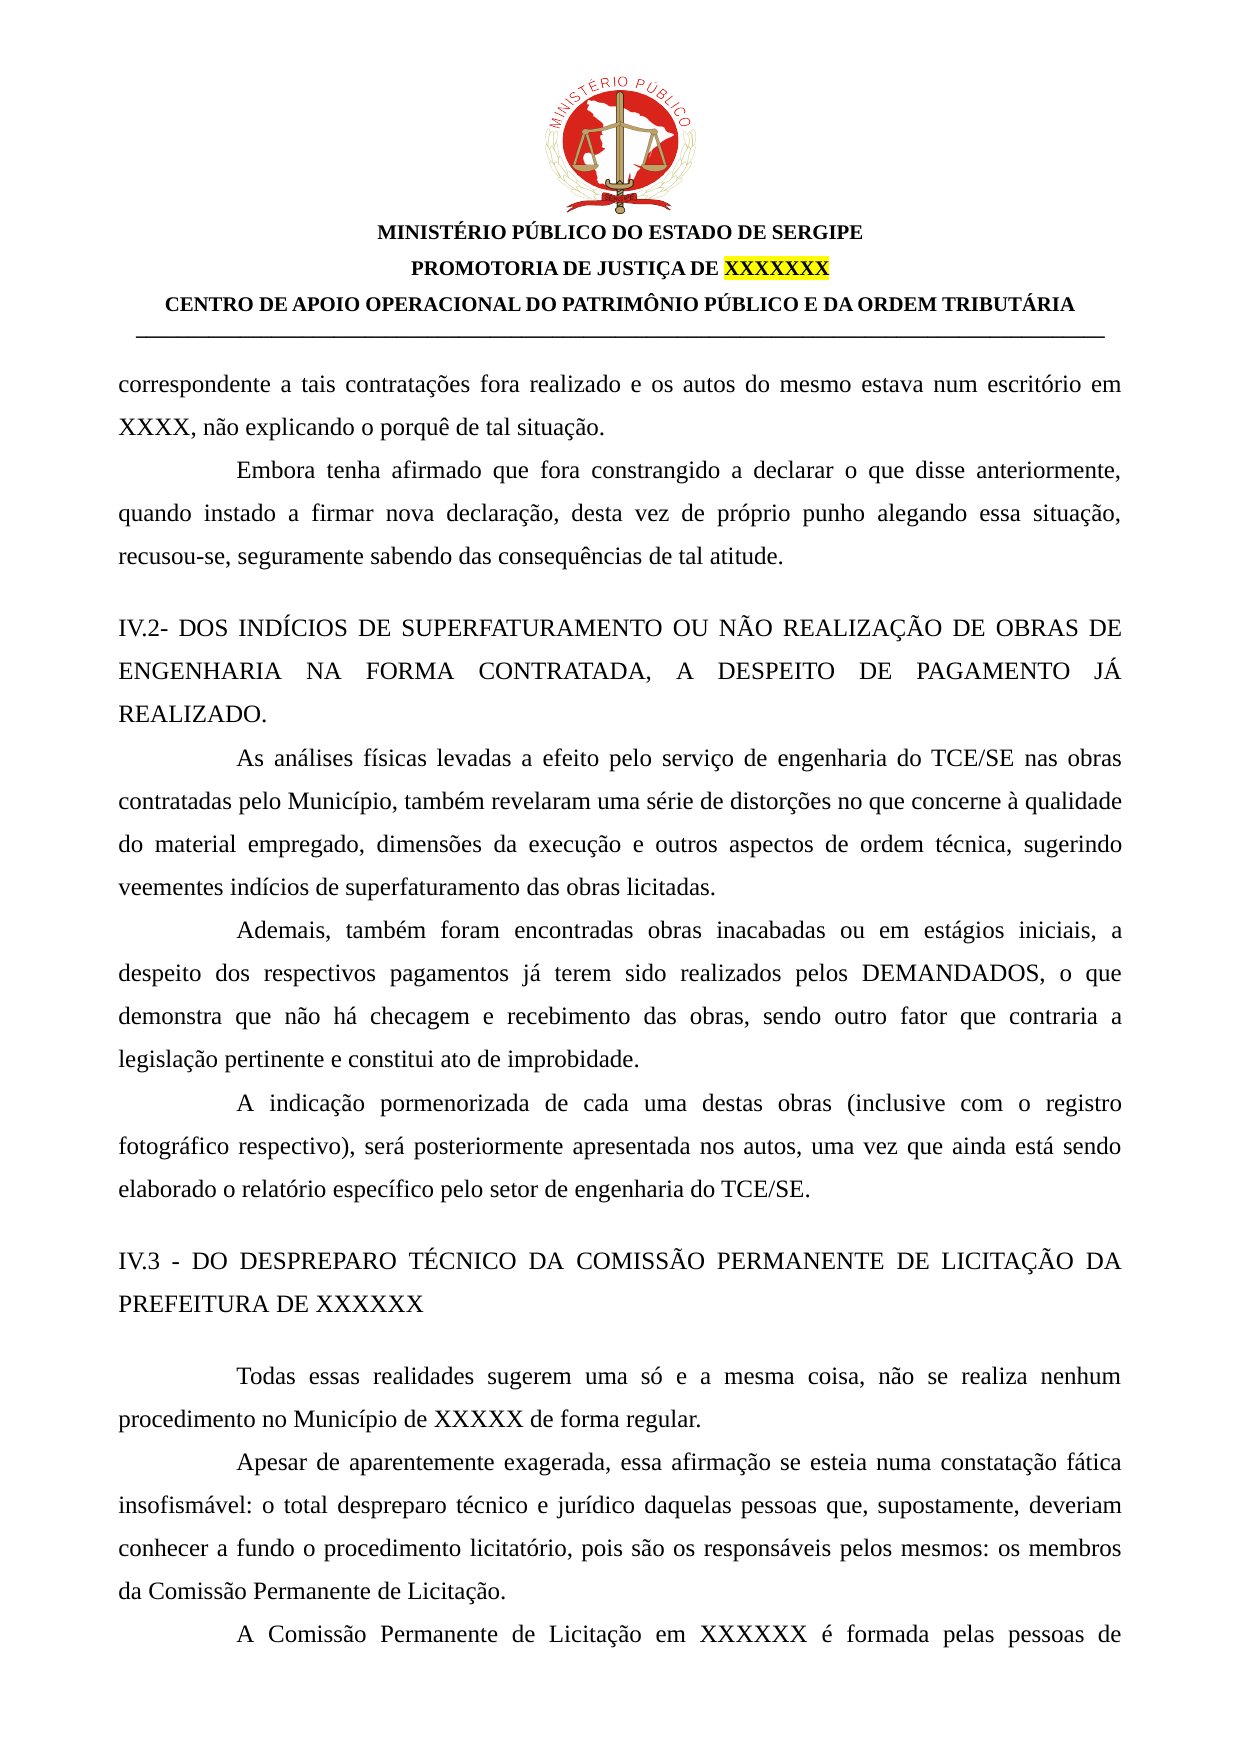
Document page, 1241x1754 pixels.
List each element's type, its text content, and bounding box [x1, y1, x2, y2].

text Todas essas realidades sugerem uma só e a mesma coisa, não se realiza nenhum procedimento no Município de XXXXX de forma regular. [118, 1361, 1122, 1433]
text Embora tenha afirmado que fora constrangido a declarar o que disse anteriormente, quando instado a firmar nova declaração, desta vez de próprio punho alegando essa situação, recusou-se, seguramente sabendo das consequências de tal atitude. [118, 455, 1122, 570]
text correspondente a tais contratações fora realizado e os autos do mesmo estava num escritório em XXXX, não explicando o porquê de tal situação. [118, 369, 1122, 441]
text A indicação pormenorizada de cada uma destas obras (inclusive com o registro fotográfico respectivo), será posteriormente apresentada nos autos, uma vez que ainda está sendo elaborado o relatório específico pelo setor de engenharia do TCE/SE. [118, 1088, 1122, 1203]
text Apesar de aparentemente exagerada, essa afirmação se esteia numa constatação fática insofismável: o total despreparo técnico e jurídico daquelas pessoas que, supostamente, deveriam conhecer a fundo o procedimento licitatório, pois são os responsáveis pelos mesmos: os membros da Comissão Permanente de Licitação. [118, 1447, 1122, 1605]
text A Comissão Permanente de Licitação em XXXXXX é formada pelas pessoas de [118, 1619, 1122, 1648]
text IV.3 - DO DESPREPARO TÉCNICO DA COMISSÃO PERMANENTE DE LICITAÇÃO DA PREFEITURA DE XXXXXX [118, 1246, 1122, 1318]
text As análises físicas levadas a efeito pelo serviço de engenharia do TCE/SE nas obras contratadas pelo Município, também revelaram uma série de distorções no que concerne à qualidade do material empregado, dimensões da execução e outros aspectos de ordem técnica, sugerindo veementes indícios de superfaturamento das obras licitadas. [118, 743, 1122, 901]
text IV.2- DOS INDÍCIOS DE SUPERFATURAMENTO OU NÃO REALIZAÇÃO DE OBRAS DE ENGENHARIA NA FORMA CONTRATADA, A DESPEITO DE PAGAMENTO JÁ REALIZADO. [118, 613, 1122, 728]
text Ademais, também foram encontradas obras inacabadas ou em estágios iniciais, a despeito dos respectivos pagamentos já terem sido realizados pelos DEMANDADOS, o que demonstra que não há checagem e recebimento das obras, sendo outro fator que contraria a legislação pertinente e constitui ato de improbidade. [118, 915, 1122, 1073]
